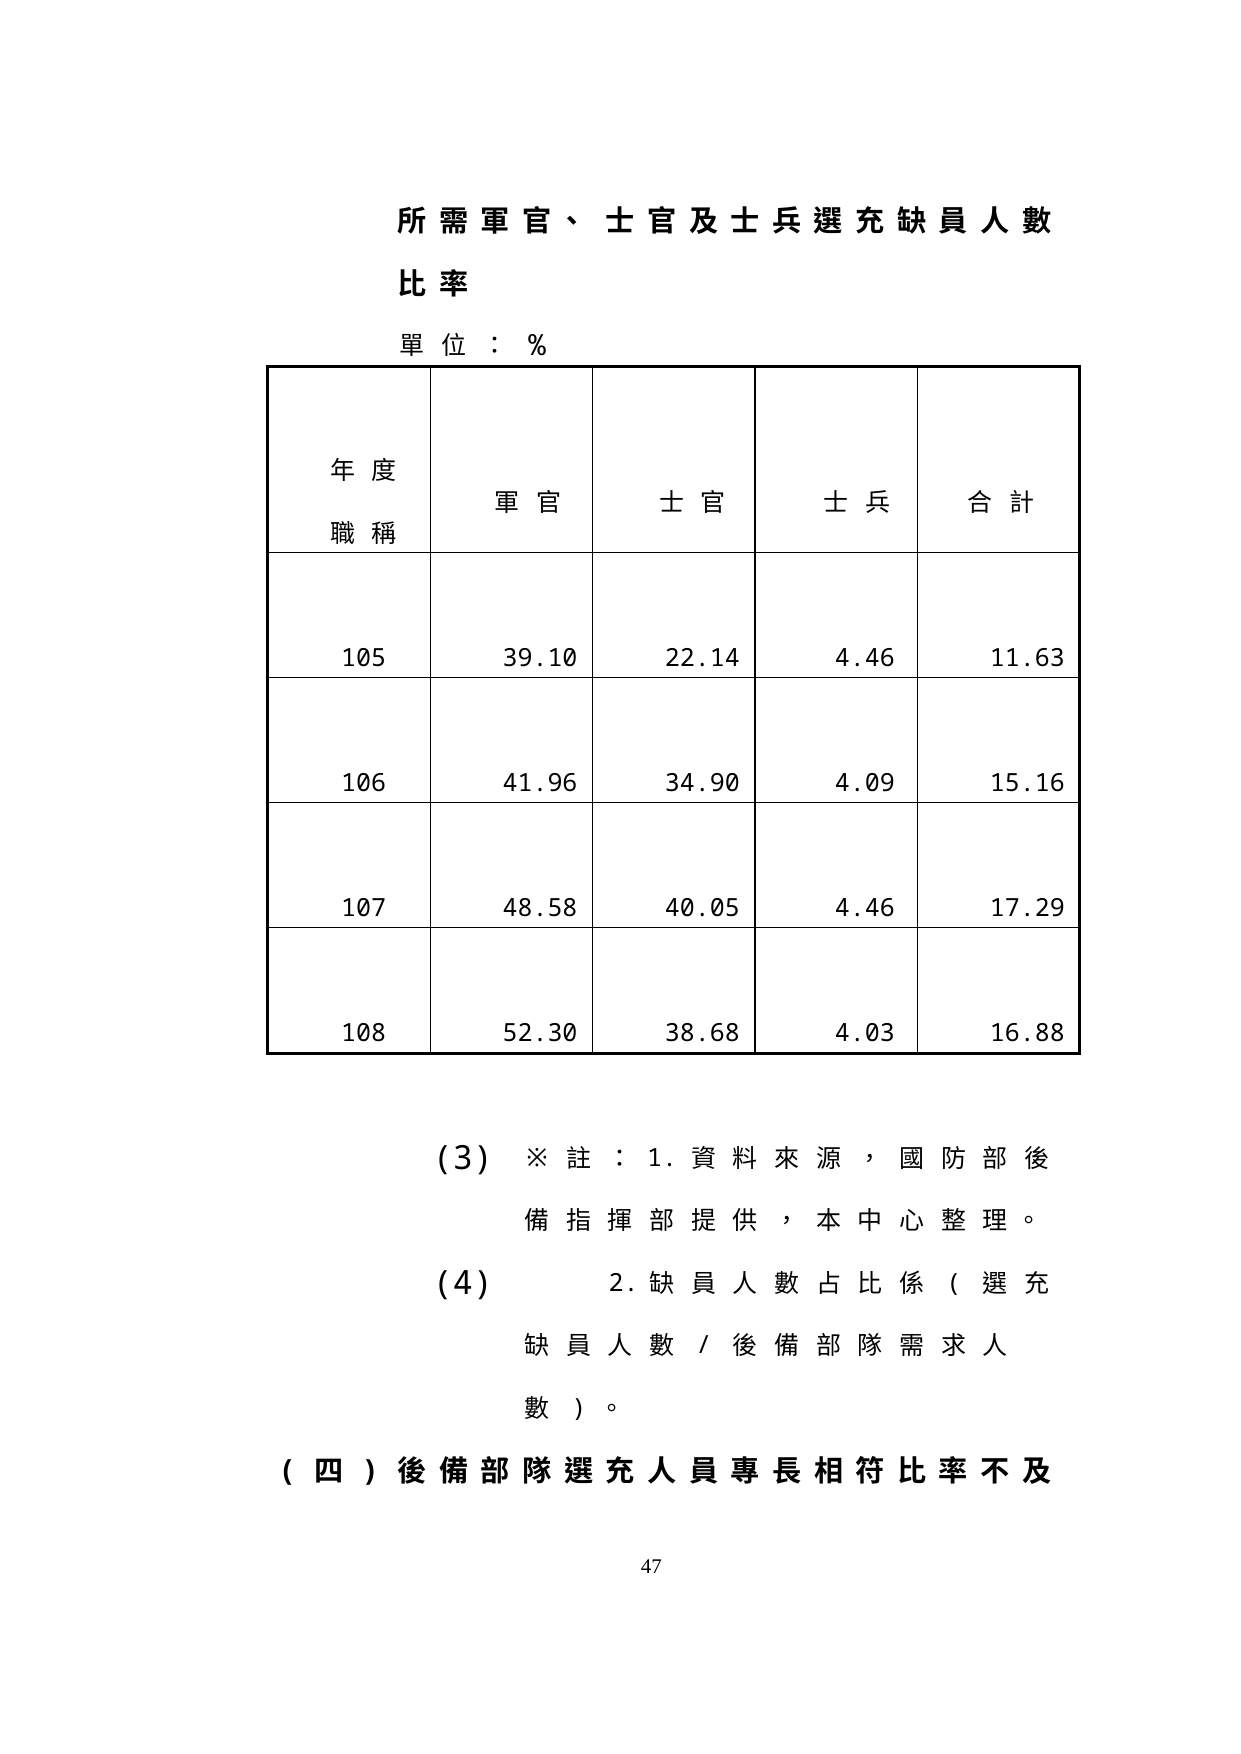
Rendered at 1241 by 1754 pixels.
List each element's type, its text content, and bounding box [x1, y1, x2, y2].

table_cell 22.14 [593, 553, 754, 677]
table_cell 38.68 [593, 928, 754, 1052]
table_cell 52.30 [431, 928, 592, 1052]
table_header 年度 職稱 [269, 368, 430, 552]
table_cell 108 [269, 928, 430, 1052]
table_header 合計 [918, 368, 1078, 552]
table_cell 34.90 [593, 678, 754, 802]
table_cell 16.88 [918, 928, 1078, 1052]
table_cell 41.96 [431, 678, 592, 802]
subtitle ※註：1.資料來源，國防部後備指揮部提供，本中心整理。 [402, 1115, 1058, 1240]
table_header 士兵 [756, 368, 917, 552]
table_cell 106 [269, 678, 430, 802]
table_cell 4.03 [756, 928, 917, 1052]
table_cell 107 [269, 803, 430, 927]
table_cell 48.58 [431, 803, 592, 927]
table_cell 4.46 [756, 803, 917, 927]
table_cell 40.05 [593, 803, 754, 927]
table_cell 105 [269, 553, 430, 677]
table_cell 4.46 [756, 553, 917, 677]
table_cell 15.16 [918, 678, 1078, 802]
subtitle 2.缺員人數占比係(選充缺員人數/後備部隊需求人數)。 [402, 1240, 1058, 1427]
text 所需軍官、士官及士兵選充缺員人數比率 單位：% [256, 177, 1058, 365]
table_header 軍官 [431, 368, 592, 552]
table_cell 4.09 [756, 678, 917, 802]
table_header 士官 [593, 368, 754, 552]
table_cell 39.10 [431, 553, 592, 677]
table_cell 17.29 [918, 803, 1078, 927]
table_cell 11.63 [918, 553, 1078, 677]
text (四)後備部隊選充人員專長相符比率不及 [242, 1427, 1058, 1490]
